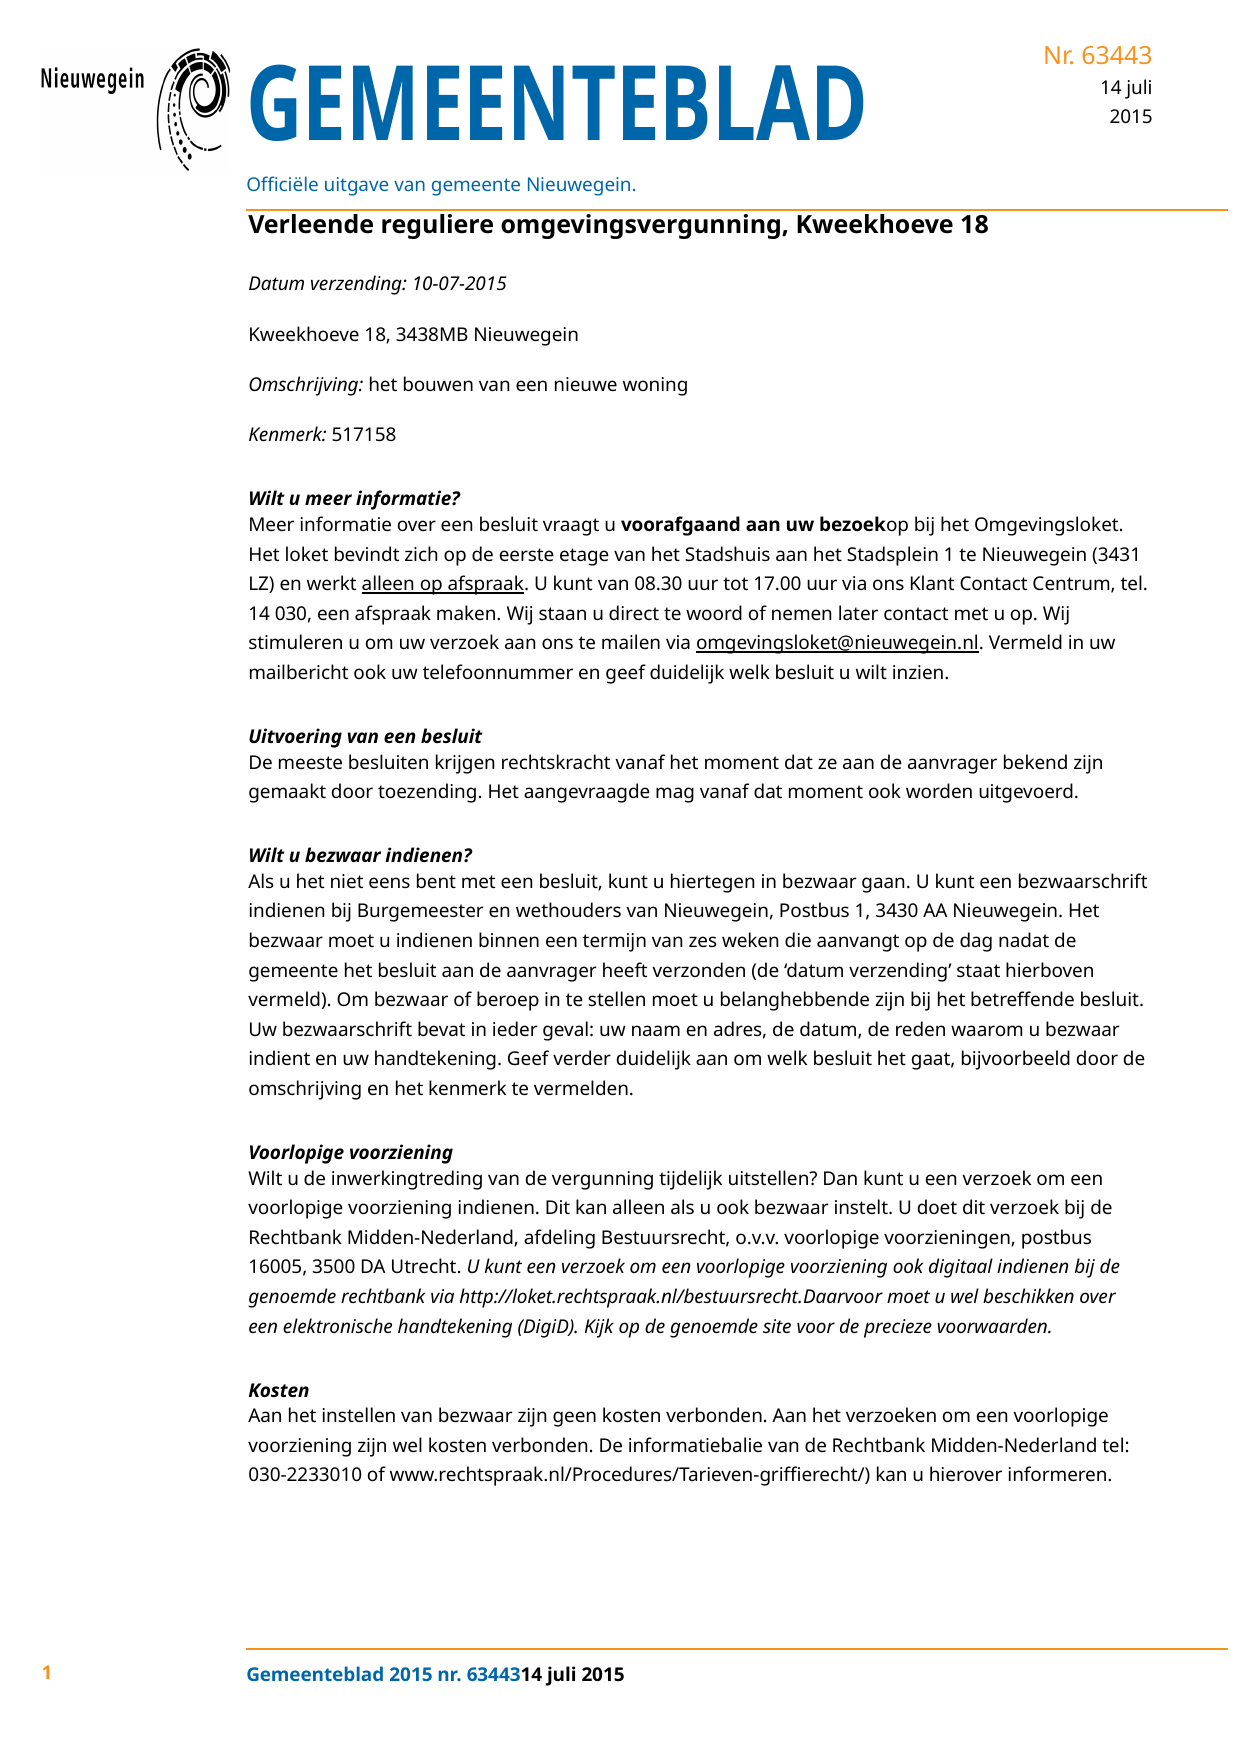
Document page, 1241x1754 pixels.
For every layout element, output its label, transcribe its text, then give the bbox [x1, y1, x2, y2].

text De meeste besluiten krijgen rechtskracht vanaf het moment dat ze aan de aanvrager bekend zijn gemaakt door toezending. Het aangevraagde mag vanaf dat moment ook worden uitgevoerd. [248, 749, 1152, 804]
text Kenmerk: 517158 [248, 422, 1152, 447]
text Als u het niet eens bent met een besluit, kunt u hiertegen in bezwaar gaan. U kunt een bezwaarschrift indienen bij Burgemeester en wethouders van Nieuwegein, Postbus 1, 3430 AA Nieuwegein. Het bezwaar moet u indienen binnen een termijn van zes weken die aanvangt op de dag nadat de gemeente het besluit aan de aanvrager heeft verzonden (de ‘datum verzending’ staat hierboven vermeld). Om bezwaar of beroep in te stellen moet u belanghebbende zijn bij het betreffende besluit. Uw bezwaarschrift bevat in ieder geval: uw naam en adres, de datum, de reden waarom u bezwaar indient en uw handtekening. Geef verder duidelijk aan om welk besluit het gaat, bijvoorbeeld door de omschrijving en het kenmerk te vermelden. [248, 868, 1152, 1101]
text Verleende reguliere omgevingsvergunning, Kweekhoeve 18 [248, 211, 1152, 241]
text Uitvoering van een besluit [248, 723, 1152, 749]
picture [41, 47, 231, 172]
text Wilt u bezwaar indienen? [248, 842, 1152, 868]
text Voorlopige voorziening [248, 1139, 1152, 1165]
text Kweekhoeve 18, 3438MB Nieuwegein [248, 321, 1152, 346]
text Aan het instellen van bezwaar zijn geen kosten verbonden. Aan het verzoeken om een voorlopige voorziening zijn wel kosten verbonden. De informatiebalie van de Rechtbank Midden-Nederland tel: 030-2233010 of www.rechtspraak.nl/Procedures/Tarieven-griffierecht/) kan u hierover informeren. [248, 1402, 1152, 1487]
text Omschrijving: het bouwen van een nieuwe woning [248, 371, 1152, 397]
text Wilt u meer informatie? [248, 486, 1152, 511]
text Wilt u de inwerkingtreding van de vergunning tijdelijk uitstellen? Dan kunt u een verzoek om een voorlopige voorziening indienen. Dit kan alleen als u ook bezwaar instelt. U doet dit verzoek bij de Rechtbank Midden-Nederland, afdeling Bestuursrecht, o.v.v. voorlopige voorzieningen, postbus 16005, 3500 DA Utrecht. U kunt een verzoek om een voorlopige voorziening ook digitaal indienen bij de genoemde rechtbank via http://loket.rechtspraak.nl/bestuursrecht.Daarvoor moet u wel beschikken over een elektronische handtekening (DigiD). Kijk op de genoemde site voor de precieze voorwaarden. [248, 1165, 1152, 1338]
text Datum verzending: 10-07-2015 [248, 270, 1152, 296]
text Meer informatie over een besluit vraagt u voorafgaand aan uw bezoekop bij het Omgevingsloket. Het loket bevindt zich op de eerste etage van het Stadshuis aan het Stadsplein 1 te Nieuwegein (3431 LZ) en werkt alleen op afspraak. U kunt van 08.30 uur tot 17.00 uur via ons Klant Contact Centrum, tel. 14 030, een afspraak maken. Wij staan u direct te woord of nemen later contact met u op. Wij stimuleren u om uw verzoek aan ons te mailen via omgevingsloket@nieuwegein.nl. Vermeld in uw mailbericht ook uw telefoonnummer en geef duidelijk welk besluit u wilt inzien. [248, 511, 1152, 685]
text Kosten [248, 1377, 1152, 1402]
